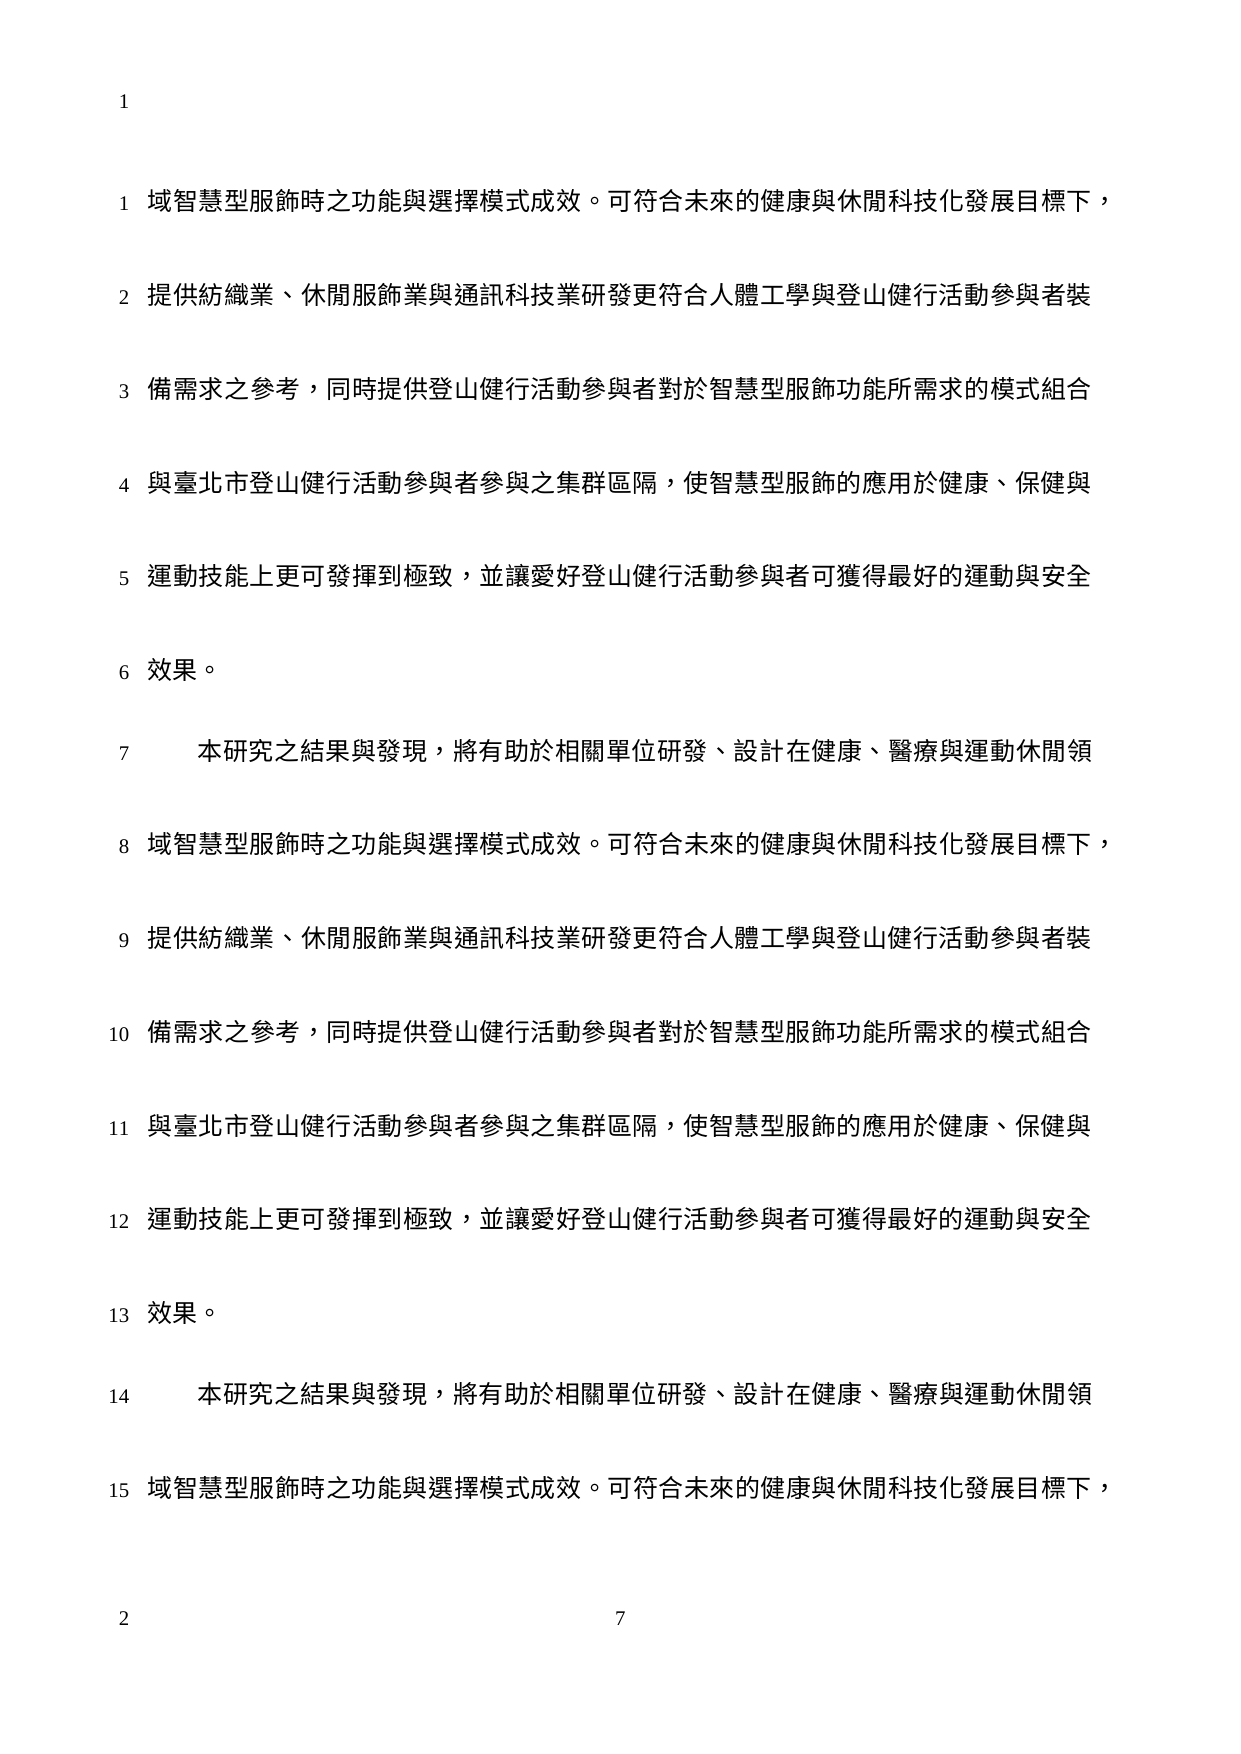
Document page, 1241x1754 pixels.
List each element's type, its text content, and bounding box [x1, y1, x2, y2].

text 本研究之結果與發現，將有助於相關單位研發、設計在健康、醫療與運動休閒領域智慧型服飾時之功能與選擇模式成效。可符合未來的健康與休閒科技化發展目標下，提供紡織業、休閒服飾業與通訊科技業研發更符合人體工學與登山健行活動參與者裝備需求之參考，同時提供登山健行活動參與者對於智慧型服飾功能所需求的模式組合與臺北市登山健行活動參與者參與之集群區隔，使智慧型服飾的應用於健康、保健與運動技能上更可發揮到極致，並讓愛好登山健行活動參與者可獲得最好的運動與安全效果。 [148, 708, 1092, 1333]
text 本研究之結果與發現，將有助於相關單位研發、設計在健康、醫療與運動休閒領域智慧型服飾時之功能與選擇模式成效。可符合未來的健康與休閒科技化發展目標下，提供紡織業、休閒服飾業與通訊科技業研發更符合人體工學與登山健行活動參與者裝備需求之參考，同時提供登山健行活動參與者對於智慧型服飾功能所需求的模式組合與臺北市登山健行活動參與者參與之集群區隔，使智慧型服飾的應用於健康、保健與運動技能上更可發揮到極致，並讓愛好登山健行活動參與者可獲得最好的運動與安全效果。 [148, 158, 1092, 689]
text 本研究之結果與發現，將有助於相關單位研發、設計在健康、醫療與運動休閒領域智慧型服飾時之功能與選擇模式成效。可符合未來的健康與休閒科技化發展目標下，提 [148, 1351, 1092, 1507]
